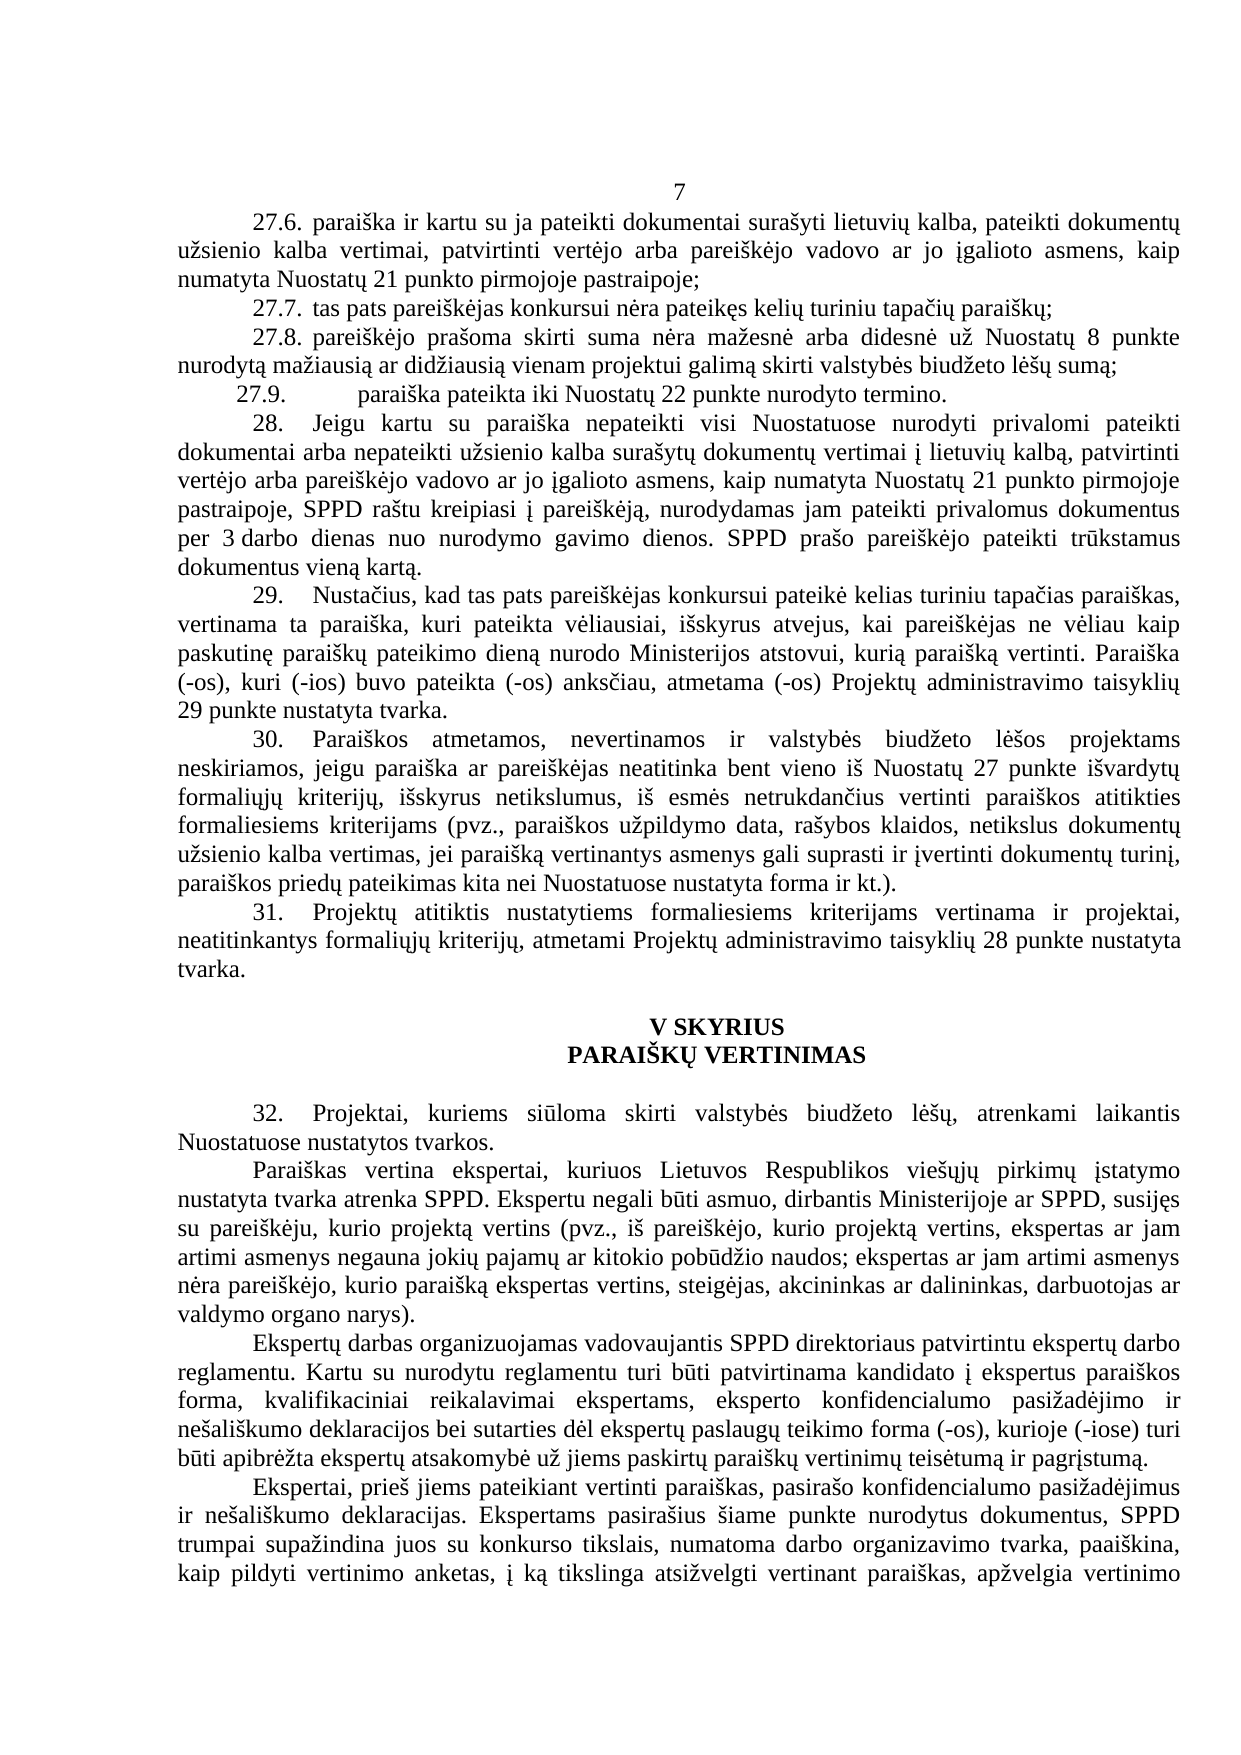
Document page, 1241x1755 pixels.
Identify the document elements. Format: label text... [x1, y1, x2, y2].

text 27.9. paraiška pateikta iki Nuostatų 22 punkte nurodyto termino. [222, 379, 1181, 408]
text 32. Projektai, kuriems siūloma skirti valstybės biudžeto lėšų, atrenkami laikantis Nuostatuose nustatytos tvarkos. [177, 1098, 1181, 1155]
text PARAIŠKŲ VERTINIMAS [177, 1040, 1181, 1069]
text Ekspertų darbas organizuojamas vadovaujantis SPPD direktoriaus patvirtintu ekspertų darbo reglamentu. Kartu su nurodytu reglamentu turi būti patvirtinama kandidato į ekspertus paraiškos forma, kvalifikaciniai reikalavimai ekspertams, eksperto konfidencialumo pasižadėjimo ir nešališkumo deklaracijos bei sutarties dėl ekspertų paslaugų teikimo forma (-os), kurioje (-iose) turi būti apibrėžta ekspertų atsakomybė už jiems paskirtų paraiškų vertinimų teisėtumą ir pagrįstumą. [177, 1328, 1181, 1472]
text 31. Projektų atitiktis nustatytiems formaliesiems kriterijams vertinama ir projektai, neatitinkantys formaliųjų kriterijų, atmetami Projektų administravimo taisyklių 28 punkte nustatyta tvarka. [177, 897, 1181, 983]
text 27.7. tas pats pareiškėjas konkursui nėra pateikęs kelių turiniu tapačių paraiškų; [177, 293, 1181, 322]
text 29. Nustačius, kad tas pats pareiškėjas konkursui pateikė kelias turiniu tapačias paraiškas, vertinama ta paraiška, kuri pateikta vėliausiai, išskyrus atvejus, kai pareiškėjas ne vėliau kaip paskutinę paraiškų pateikimo dieną nurodo Ministerijos atstovui, kurią paraišką vertinti. Paraiška (‑os), kuri (-ios) buvo pateikta (-os) anksčiau, atmetama (-os) Projektų administravimo taisyklių 29 punkte nustatyta tvarka. [177, 580, 1181, 724]
text 30. Paraiškos atmetamos, nevertinamos ir valstybės biudžeto lėšos projektams neskiriamos, jeigu paraiška ar pareiškėjas neatitinka bent vieno iš Nuostatų 27 punkte išvardytų formaliųjų kriterijų, išskyrus netikslumus, iš esmės netrukdančius vertinti paraiškos atitikties formaliesiems kriterijams (pvz., paraiškos užpildymo data, rašybos klaidos, netikslus dokumentų užsienio kalba vertimas, jei paraišką vertinantys asmenys gali suprasti ir įvertinti dokumentų turinį, paraiškos priedų pateikimas kita nei Nuostatuose nustatyta forma ir kt.). [177, 724, 1181, 897]
text 27.6. paraiška ir kartu su ja pateikti dokumentai surašyti lietuvių kalba, pateikti dokumentų užsienio kalba vertimai, patvirtinti vertėjo arba pareiškėjo vadovo ar jo įgalioto asmens, kaip numatyta Nuostatų 21 punkto pirmojoje pastraipoje; [177, 207, 1181, 293]
text V SKYRIUS [177, 1012, 1181, 1040]
text 28. Jeigu kartu su paraiška nepateikti visi Nuostatuose nurodyti privalomi pateikti dokumentai arba nepateikti užsienio kalba surašytų dokumentų vertimai į lietuvių kalbą, patvirtinti vertėjo arba pareiškėjo vadovo ar jo įgalioto asmens, kaip numatyta Nuostatų 21 punkto pirmojoje pastraipoje, SPPD raštu kreipiasi į pareiškėją, nurodydamas jam pateikti privalomus dokumentus per 3 darbo dienas nuo nurodymo gavimo dienos. SPPD prašo pareiškėjo pateikti trūkstamus dokumentus vieną kartą. [177, 408, 1181, 580]
text Ekspertai, prieš jiems pateikiant vertinti paraiškas, pasirašo konfidencialumo pasižadėjimus ir nešališkumo deklaracijas. Ekspertams pasirašius šiame punkte nurodytus dokumentus, SPPD trumpai supažindina juos su konkurso tikslais, numatoma darbo organizavimo tvarka, paaiškina, kaip pildyti vertinimo anketas, į ką tikslinga atsižvelgti vertinant paraiškas, apžvelgia vertinimo [177, 1472, 1181, 1587]
text 27.8. pareiškėjo prašoma skirti suma nėra mažesnė arba didesnė už Nuostatų 8 punkte nurodytą mažiausią ar didžiausią vienam projektui galimą skirti valstybės biudžeto lėšų sumą; [177, 322, 1181, 379]
text Paraiškas vertina ekspertai, kuriuos Lietuvos Respublikos viešųjų pirkimų įstatymo nustatyta tvarka atrenka SPPD. Ekspertu negali būti asmuo, dirbantis Ministerijoje ar SPPD, susijęs su pareiškėju, kurio projektą vertins (pvz., iš pareiškėjo, kurio projektą vertins, ekspertas ar jam artimi asmenys negauna jokių pajamų ar kitokio pobūdžio naudos; ekspertas ar jam artimi asmenys nėra pareiškėjo, kurio paraišką ekspertas vertins, steigėjas, akcininkas ar dalininkas, darbuotojas ar valdymo organo narys). [177, 1155, 1181, 1328]
